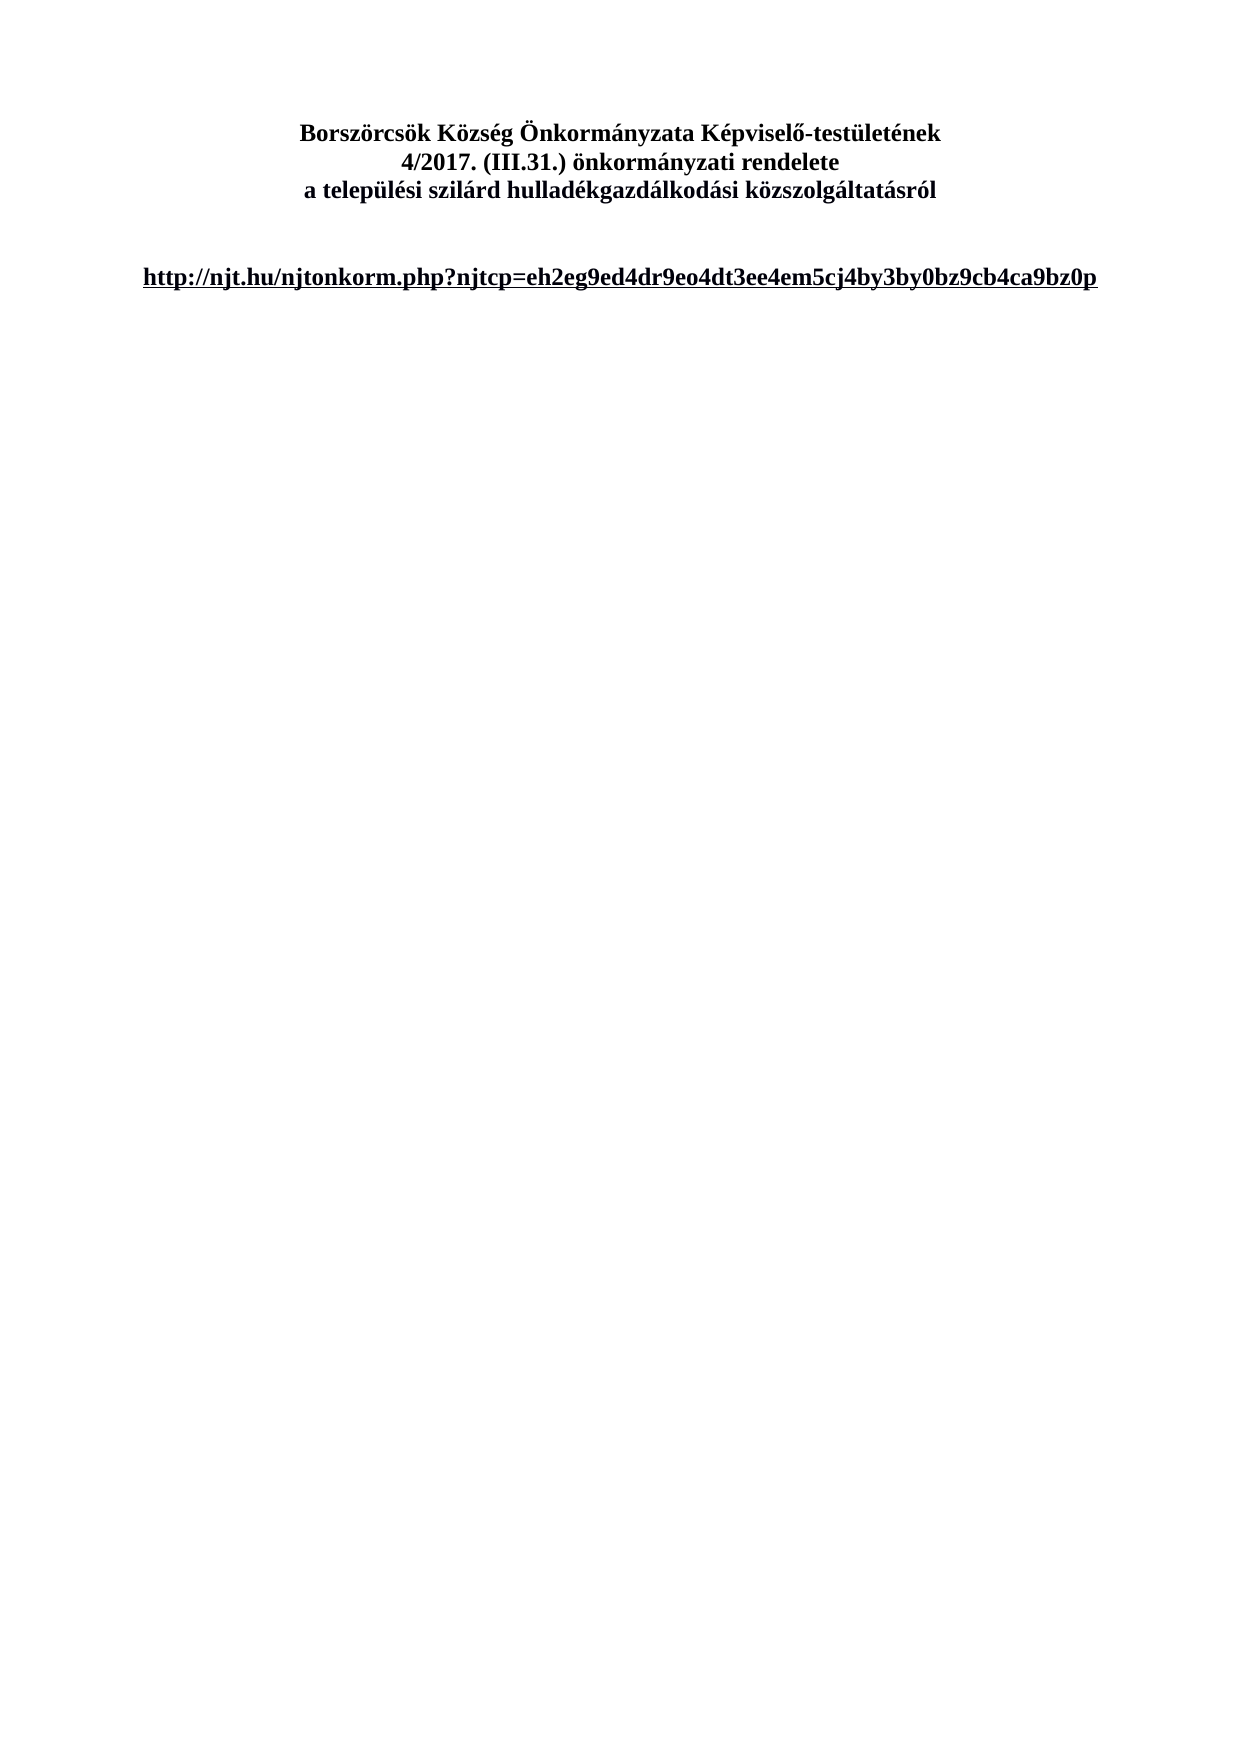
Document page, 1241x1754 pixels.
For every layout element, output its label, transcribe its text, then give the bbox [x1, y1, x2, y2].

text http://njt.hu/njtonkorm.php?njtcp=eh2eg9ed4dr9eo4dt3ee4em5cj4by3by0bz9cb4ca9bz0p [133, 262, 1107, 291]
text Borszörcsök Község Önkormányzata Képviselő-testületének [118, 118, 1122, 147]
text a települési szilárd hulladékgazdálkodási közszolgáltatásról [133, 176, 1107, 204]
text 4/2017. (III.31.) önkormányzati rendelete [118, 147, 1122, 176]
